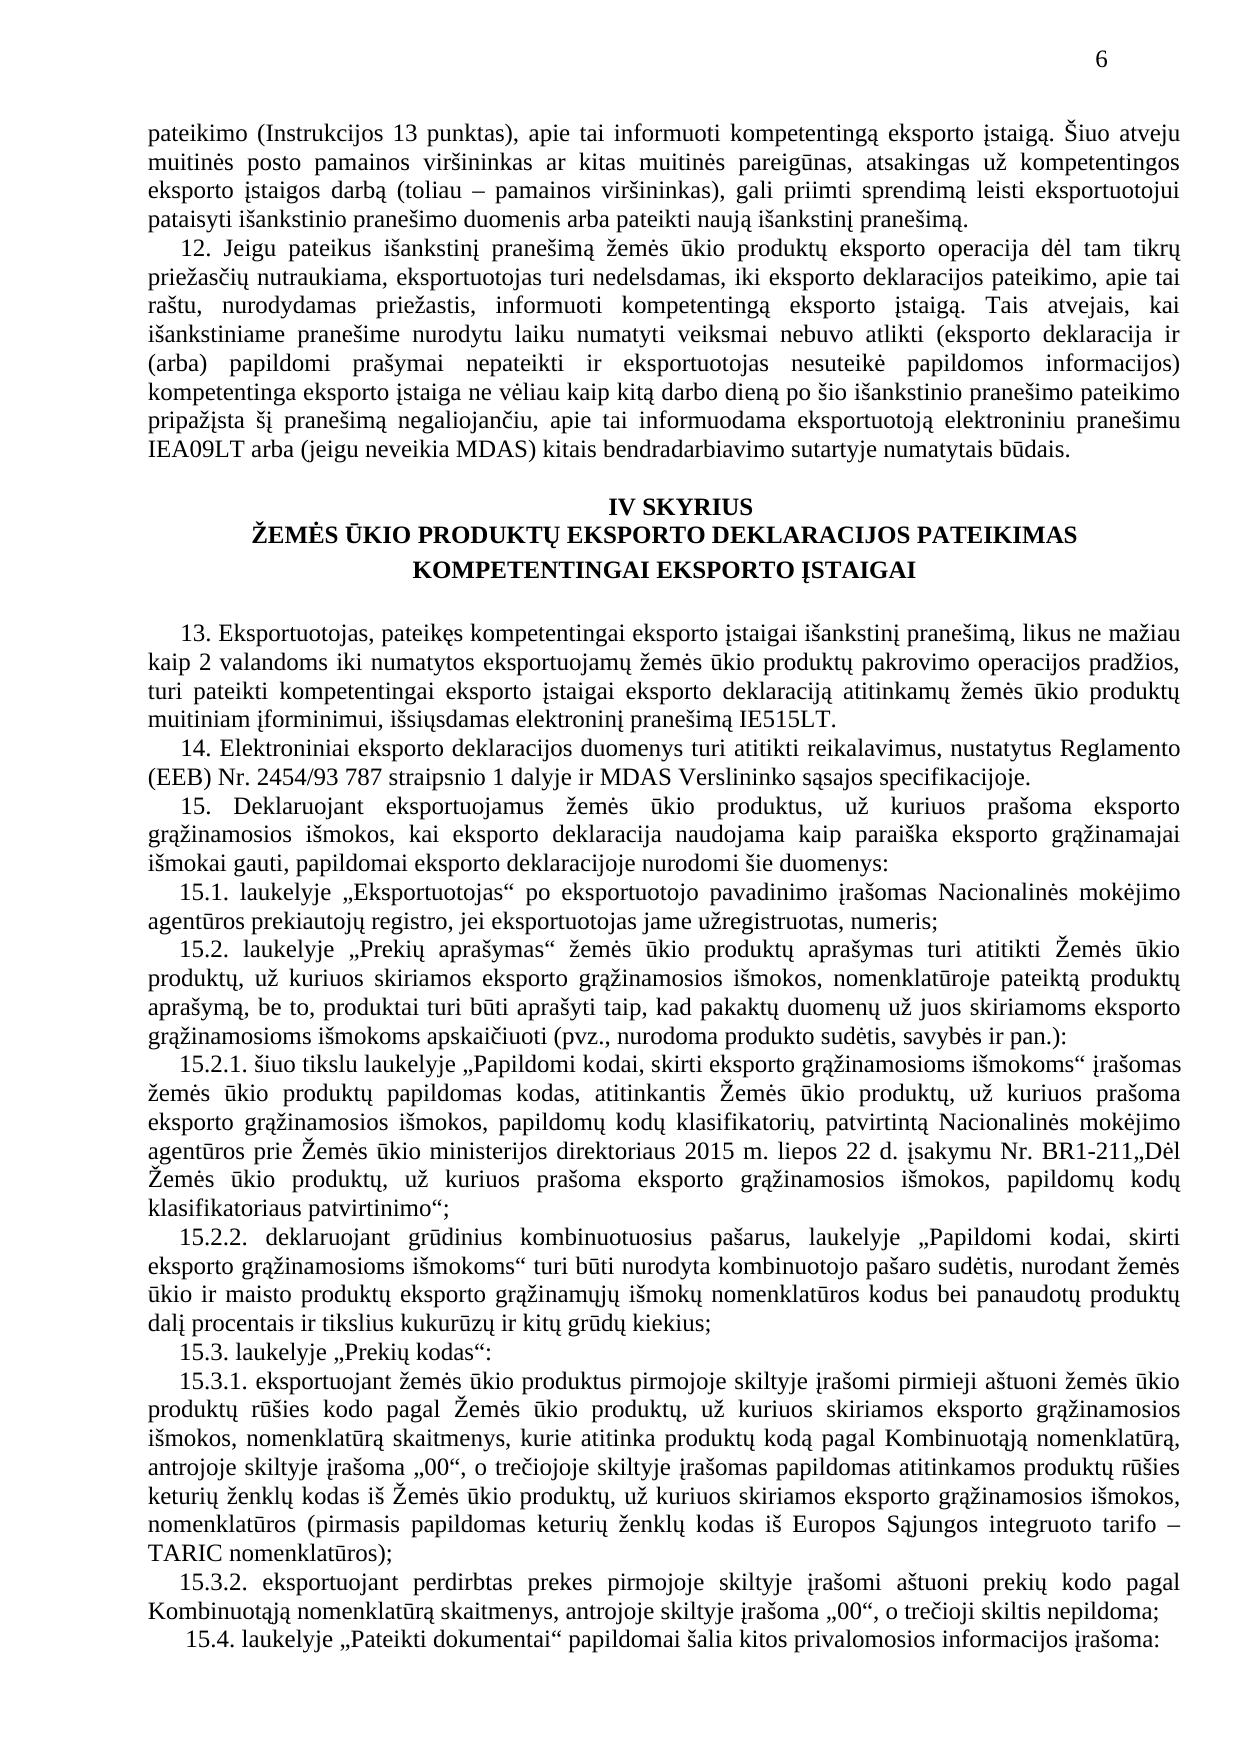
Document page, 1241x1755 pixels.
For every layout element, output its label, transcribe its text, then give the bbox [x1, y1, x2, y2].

text 12. Jeigu pateikus išankstinį pranešimą žemės ūkio produktų eksporto operacija dėl tam tikrų priežasčių nutraukiama, eksportuotojas turi nedelsdamas, iki eksporto deklaracijos pateikimo, apie tai raštu, nurodydamas priežastis, informuoti kompetentingą eksporto įstaigą. Tais atvejais, kai išankstiniame pranešime nurodytu laiku numatyti veiksmai nebuvo atlikti (eksporto deklaracija ir (arba) papildomi prašymai nepateikti ir eksportuotojas nesuteikė papildomos informacijos) kompetentinga eksporto įstaiga ne vėliau kaip kitą darbo dieną po šio išankstinio pranešimo pateikimo pripažįsta šį pranešimą negaliojančiu, apie tai informuodama eksportuotoją elektroniniu pranešimu IEA09LT arba (jeigu neveikia MDAS) kitais bendradarbiavimo sutartyje numatytais būdais. [148, 233, 1181, 463]
text 13. Eksportuotojas, pateikęs kompetentingai eksporto įstaigai išankstinį pranešimą, likus ne mažiau kaip 2 valandoms iki numatytos eksportuojamų žemės ūkio produktų pakrovimo operacijos pradžios, turi pateikti kompetentingai eksporto įstaigai eksporto deklaraciją atitinkamų žemės ūkio produktų muitiniam įforminimui, išsiųsdamas elektroninį pranešimą IE515LT. [148, 618, 1181, 733]
text 15.1. laukelyje „Eksportuotojas“ po eksportuotojo pavadinimo įrašomas Nacionalinės mokėjimo agentūros prekiautojų registro, jei eksportuotojas jame užregistruotas, numeris; [148, 877, 1181, 934]
text pateikimo (Instrukcijos 13 punktas), apie tai informuoti kompetentingą eksporto įstaigą. Šiuo atveju muitinės posto pamainos viršininkas ar kitas muitinės pareigūnas, atsakingas už kompetentingos eksporto įstaigos darbą (toliau – pamainos viršininkas), gali priimti sprendimą leisti eksportuotojui pataisyti išankstinio pranešimo duomenis arba pateikti naują išankstinį pranešimą. [148, 118, 1181, 233]
text 14. Elektroniniai eksporto deklaracijos duomenys turi atitikti reikalavimus, nustatytus Reglamento (EEB) Nr. 2454/93 787 straipsnio 1 dalyje ir MDAS Verslininko sąsajos specifikacijoje. [148, 733, 1181, 791]
text 15.4. laukelyje „Pateikti dokumentai“ papildomai šalia kitos privalomosios informacijos įrašoma: [148, 1624, 1181, 1653]
text 15. Deklaruojant eksportuojamus žemės ūkio produktus, už kuriuos prašoma eksporto grąžinamosios išmokos, kai eksporto deklaracija naudojama kaip paraiška eksporto grąžinamajai išmokai gauti, papildomai eksporto deklaracijoje nurodomi šie duomenys: [148, 791, 1181, 877]
text 15.2.2. deklaruojant grūdinius kombinuotuosius pašarus, laukelyje „Papildomi kodai, skirti eksporto grąžinamosioms išmokoms“ turi būti nurodyta kombinuotojo pašaro sudėtis, nurodant žemės ūkio ir maisto produktų eksporto grąžinamųjų išmokų nomenklatūros kodus bei panaudotų produktų dalį procentais ir tikslius kukurūzų ir kitų grūdų kiekius; [148, 1222, 1181, 1337]
text 15.2.1. šiuo tikslu laukelyje „Papildomi kodai, skirti eksporto grąžinamosioms išmokoms“ įrašomas žemės ūkio produktų papildomas kodas, atitinkantis Žemės ūkio produktų, už kuriuos prašoma eksporto grąžinamosios išmokos, papildomų kodų klasifikatorių, patvirtintą Nacionalinės mokėjimo agentūros prie Žemės ūkio ministerijos direktoriaus 2015 m. liepos 22 d. įsakymu Nr. BR1-211„Dėl Žemės ūkio produktų, už kuriuos prašoma eksporto grąžinamosios išmokos, papildomų kodų klasifikatoriaus patvirtinimo“; [148, 1049, 1181, 1222]
text 15.3.1. eksportuojant žemės ūkio produktus pirmojoje skiltyje įrašomi pirmieji aštuoni žemės ūkio produktų rūšies kodo pagal Žemės ūkio produktų, už kuriuos skiriamos eksporto grąžinamosios išmokos, nomenklatūrą skaitmenys, kurie atitinka produktų kodą pagal Kombinuotąją nomenklatūrą, antrojoje skiltyje įrašoma „00“, o trečiojoje skiltyje įrašomas papildomas atitinkamos produktų rūšies keturių ženklų kodas iš Žemės ūkio produktų, už kuriuos skiriamos eksporto grąžinamosios išmokos, nomenklatūros (pirmasis papildomas keturių ženklų kodas iš Europos Sąjungos integruoto tarifo – TARIC nomenklatūros); [148, 1366, 1181, 1567]
text ŽEMĖS ŪKIO PRODUKTŲ EKSPORTO DEKLARACIJOS PATEIKIMAS KOMPETENTINGAI EKSPORTO ĮSTAIGAI [148, 521, 1181, 584]
text IV SKYRIUS [148, 492, 1181, 521]
text 15.2. laukelyje „Prekių aprašymas“ žemės ūkio produktų aprašymas turi atitikti Žemės ūkio produktų, už kuriuos skiriamos eksporto grąžinamosios išmokos, nomenklatūroje pateiktą produktų aprašymą, be to, produktai turi būti aprašyti taip, kad pakaktų duomenų už juos skiriamoms eksporto grąžinamosioms išmokoms apskaičiuoti (pvz., nurodoma produkto sudėtis, savybės ir pan.): [148, 934, 1181, 1049]
text 15.3.2. eksportuojant perdirbtas prekes pirmojoje skiltyje įrašomi aštuoni prekių kodo pagal Kombinuotąją nomenklatūrą skaitmenys, antrojoje skiltyje įrašoma „00“, o trečioji skiltis nepildoma; [148, 1567, 1181, 1624]
text 15.3. laukelyje „Prekių kodas“: [148, 1337, 1181, 1366]
